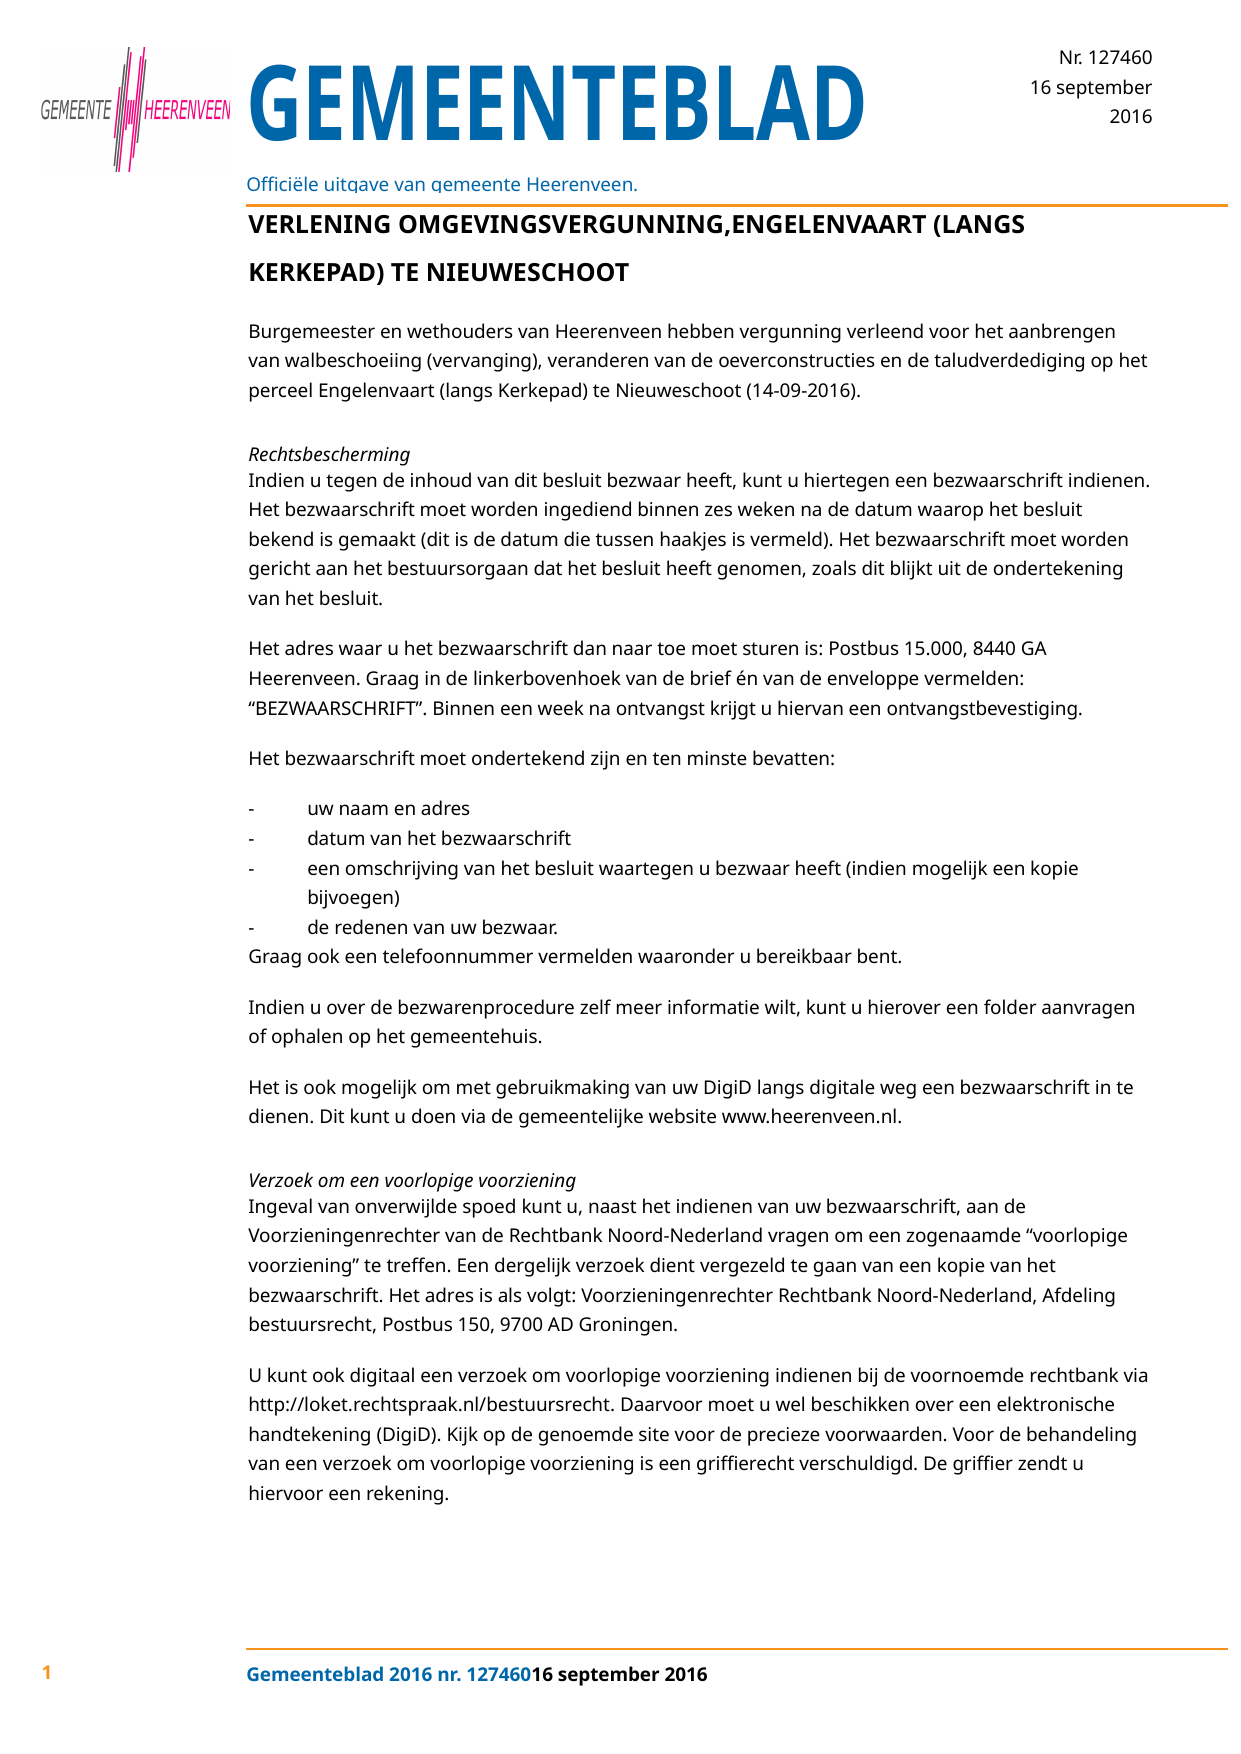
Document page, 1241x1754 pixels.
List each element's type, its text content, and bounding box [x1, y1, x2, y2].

text Het adres waar u het bezwaarschrift dan naar toe moet sturen is: Postbus 15.000, 8440 GA Heerenveen. Graag in de linkerbovenhoek van de brief én van de enveloppe vermelden: “BEZWAARSCHRIFT”. Binnen een week na ontvangst krijgt u hiervan een ontvangstbevestiging. [248, 636, 1152, 720]
text Het is ook mogelijk om met gebruikmaking van uw DigiD langs digitale weg een bezwaarschrift in te dienen. Dit kunt u doen via de gemeentelijke website www.heerenveen.nl. [248, 1074, 1152, 1129]
list een omschrijving van het besluit waartegen u bezwaar heeft (indien mogelijk een kopie bijvoegen) [248, 855, 1152, 910]
text U kunt ook digitaal een verzoek om voorlopige voorziening indienen bij de voornoemde rechtbank via http://loket.rechtspraak.nl/bestuursrecht. Daarvoor moet u wel beschikken over een elektronische handtekening (DigiD). Kijk op de genoemde site voor de precieze voorwaarden. Voor de behandeling van een verzoek om voorlopige voorziening is een griffierecht verschuldigd. De griffier zendt u hiervoor een rekening. [248, 1362, 1152, 1506]
text Het bezwaarschrift moet ondertekend zijn en ten minste bevatten: [248, 745, 1152, 771]
text Rechtsbescherming [248, 441, 1152, 467]
text Indien u tegen de inhoud van dit besluit bezwaar heeft, kunt u hiertegen een bezwaarschrift indienen. Het bezwaarschrift moet worden ingediend binnen zes weken na de datum waarop het besluit bekend is gemaakt (dit is de datum die tussen haakjes is vermeld). Het bezwaarschrift moet worden gericht aan het bestuursorgaan dat het besluit heeft genomen, zoals dit blijkt uit de ondertekening van het besluit. [248, 467, 1152, 611]
list de redenen van uw bezwaar. [248, 914, 1152, 939]
picture [41, 47, 231, 172]
text VERLENING OMGEVINGSVERGUNNING,ENGELENVAART (LANGS KERKEPAD) TE NIEUWESCHOOT [248, 207, 1152, 288]
text Verzoek om een voorlopige voorziening [248, 1167, 1152, 1193]
text Burgemeester en wethouders van Heerenveen hebben vergunning verleend voor het aanbrengen van walbeschoeiing (vervanging), veranderen van de oeverconstructies en de taludverdediging op het perceel Engelenvaart (langs Kerkepad) te Nieuweschoot (14-09-2016). [248, 318, 1152, 403]
list datum van het bezwaarschrift [248, 825, 1152, 851]
list uw naam en adres [248, 796, 1152, 821]
text Indien u over de bezwarenprocedure zelf meer informatie wilt, kunt u hierover een folder aanvragen of ophalen op het gemeentehuis. [248, 994, 1152, 1049]
text Ingeval van onverwijlde spoed kunt u, naast het indienen van uw bezwaarschrift, aan de Voorzieningenrechter van de Rechtbank Noord-Nederland vragen om een zogenaamde “voorlopige voorziening” te treffen. Een dergelijk verzoek dient vergezeld te gaan van een kopie van het bezwaarschrift. Het adres is als volgt: Voorzieningenrechter Rechtbank Noord-Nederland, Afdeling bestuursrecht, Postbus 150, 9700 AD Groningen. [248, 1193, 1152, 1337]
text Graag ook een telefoonnummer vermelden waaronder u bereikbaar bent. [248, 943, 1152, 969]
